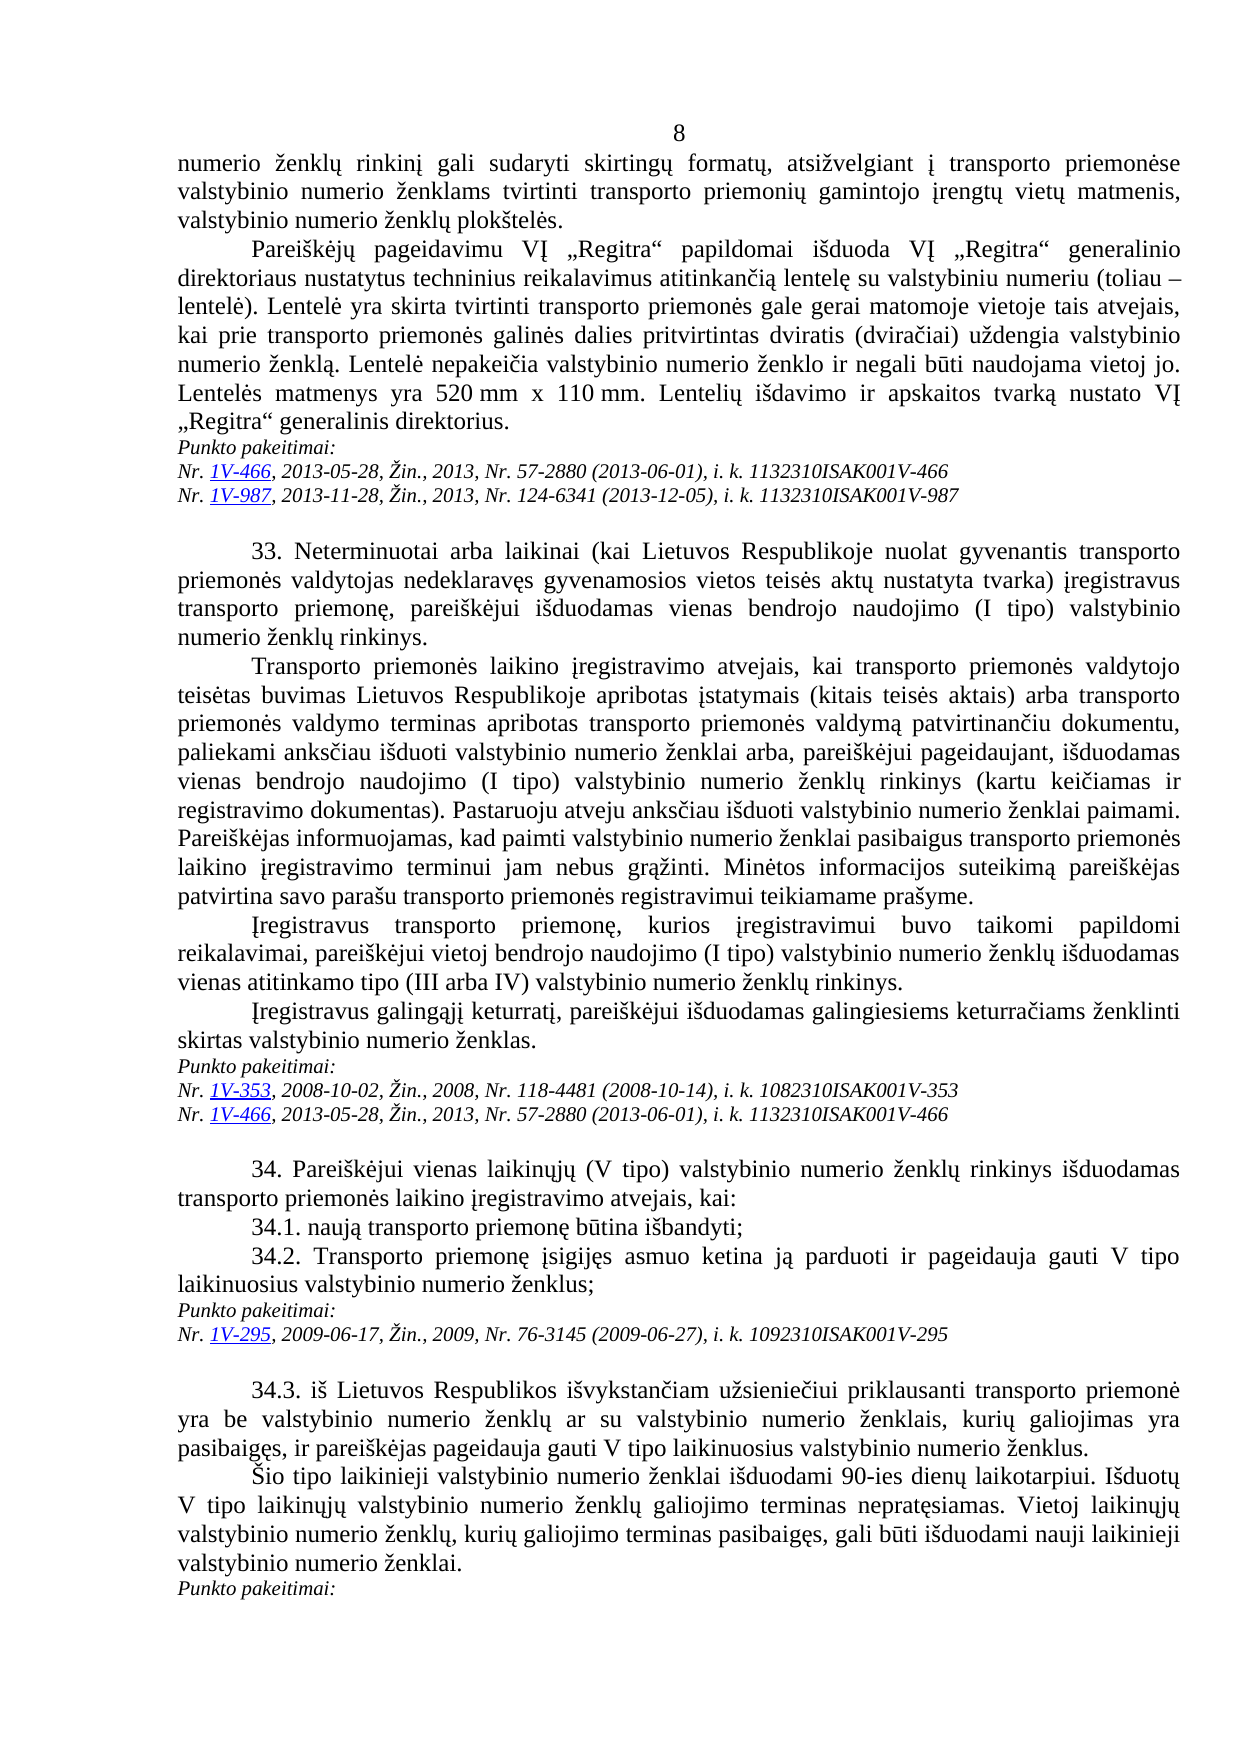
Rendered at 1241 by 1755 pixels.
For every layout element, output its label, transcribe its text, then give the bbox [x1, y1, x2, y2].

text Nr. 1V-353, 2008-10-02, Žin., 2008, Nr. 118-4481 (2008-10-14), i. k. 1082310ISAK001V-353 [177, 1078, 1181, 1102]
text numerio ženklų rinkinį gali sudaryti skirtingų formatų, atsižvelgiant į transporto priemonėse valstybinio numerio ženklams tvirtinti transporto priemonių gamintojo įrengtų vietų matmenis, valstybinio numerio ženklų plokštelės. [177, 148, 1181, 234]
text 33. Neterminuotai arba laikinai (kai Lietuvos Respublikoje nuolat gyvenantis transporto priemonės valdytojas nedeklaravęs gyvenamosios vietos teisės aktų nustatyta tvarka) įregistravus transporto priemonę, pareiškėjui išduodamas vienas bendrojo naudojimo (I tipo) valstybinio numerio ženklų rinkinys. [177, 536, 1181, 651]
text Pareiškėjų pageidavimu VĮ „Regitra“ papildomai išduoda VĮ „Regitra“ generalinio direktoriaus nustatytus techninius reikalavimus atitinkančią lentelę su valstybiniu numeriu (toliau – lentelė). Lentelė yra skirta tvirtinti transporto priemonės gale gerai matomoje vietoje tais atvejais, kai prie transporto priemonės galinės dalies pritvirtintas dviratis (dviračiai) uždengia valstybinio numerio ženklą. Lentelė nepakeičia valstybinio numerio ženklo ir negali būti naudojama vietoj jo. Lentelės matmenys yra 520 mm x 110 mm. Lentelių išdavimo ir apskaitos tvarką nustato VĮ „Regitra“ generalinis direktorius. [177, 234, 1181, 435]
text Punkto pakeitimai: [177, 1053, 1181, 1078]
text 34.2. Transporto priemonę įsigijęs asmuo ketina ją parduoti ir pageidauja gauti V tipo laikinuosius valstybinio numerio ženklus; [177, 1241, 1181, 1298]
text Nr. 1V-466, 2013-05-28, Žin., 2013, Nr. 57-2880 (2013-06-01), i. k. 1132310ISAK001V-466 [177, 1102, 1181, 1126]
text 34. Pareiškėjui vienas laikinųjų (V tipo) valstybinio numerio ženklų rinkinys išduodamas transporto priemonės laikino įregistravimo atvejais, kai: [177, 1154, 1181, 1212]
text Įregistravus transporto priemonę, kurios įregistravimui buvo taikomi papildomi reikalavimai, pareiškėjui vietoj bendrojo naudojimo (I tipo) valstybinio numerio ženklų išduodamas vienas atitinkamo tipo (III arba IV) valstybinio numerio ženklų rinkinys. [177, 910, 1181, 996]
text Transporto priemonės laikino įregistravimo atvejais, kai transporto priemonės valdytojo teisėtas buvimas Lietuvos Respublikoje apribotas įstatymais (kitais teisės aktais) arba transporto priemonės valdymo terminas apribotas transporto priemonės valdymą patvirtinančiu dokumentu, paliekami anksčiau išduoti valstybinio numerio ženklai arba, pareiškėjui pageidaujant, išduodamas vienas bendrojo naudojimo (I tipo) valstybinio numerio ženklų rinkinys (kartu keičiamas ir registravimo dokumentas). Pastaruoju atveju anksčiau išduoti valstybinio numerio ženklai paimami. Pareiškėjas informuojamas, kad paimti valstybinio numerio ženklai pasibaigus transporto priemonės laikino įregistravimo terminui jam nebus grąžinti. Minėtos informacijos suteikimą pareiškėjas patvirtina savo parašu transporto priemonės registravimui teikiamame prašyme. [177, 651, 1181, 910]
text Nr. 1V-466, 2013-05-28, Žin., 2013, Nr. 57-2880 (2013-06-01), i. k. 1132310ISAK001V-466 [177, 459, 1181, 483]
text Įregistravus galingąjį keturratį, pareiškėjui išduodamas galingiesiems keturračiams ženklinti skirtas valstybinio numerio ženklas. [177, 996, 1181, 1053]
text Punkto pakeitimai: [177, 1576, 1181, 1600]
text 34.3. iš Lietuvos Respublikos išvykstančiam užsieniečiui priklausanti transporto priemonė yra be valstybinio numerio ženklų ar su valstybinio numerio ženklais, kurių galiojimas yra pasibaigęs, ir pareiškėjas pageidauja gauti V tipo laikinuosius valstybinio numerio ženklus. [177, 1375, 1181, 1461]
text Punkto pakeitimai: [177, 435, 1181, 459]
text Nr. 1V-295, 2009-06-17, Žin., 2009, Nr. 76-3145 (2009-06-27), i. k. 1092310ISAK001V-295 [177, 1322, 1181, 1346]
text Punkto pakeitimai: [177, 1298, 1181, 1322]
text Nr. 1V-987, 2013-11-28, Žin., 2013, Nr. 124-6341 (2013-12-05), i. k. 1132310ISAK001V-987 [177, 483, 1181, 507]
text Šio tipo laikinieji valstybinio numerio ženklai išduodami 90-ies dienų laikotarpiui. Išduotų V tipo laikinųjų valstybinio numerio ženklų galiojimo terminas nepratęsiamas. Vietoj laikinųjų valstybinio numerio ženklų, kurių galiojimo terminas pasibaigęs, gali būti išduodami nauji laikinieji valstybinio numerio ženklai. [177, 1461, 1181, 1576]
text 34.1. naują transporto priemonę būtina išbandyti; [177, 1212, 1181, 1241]
